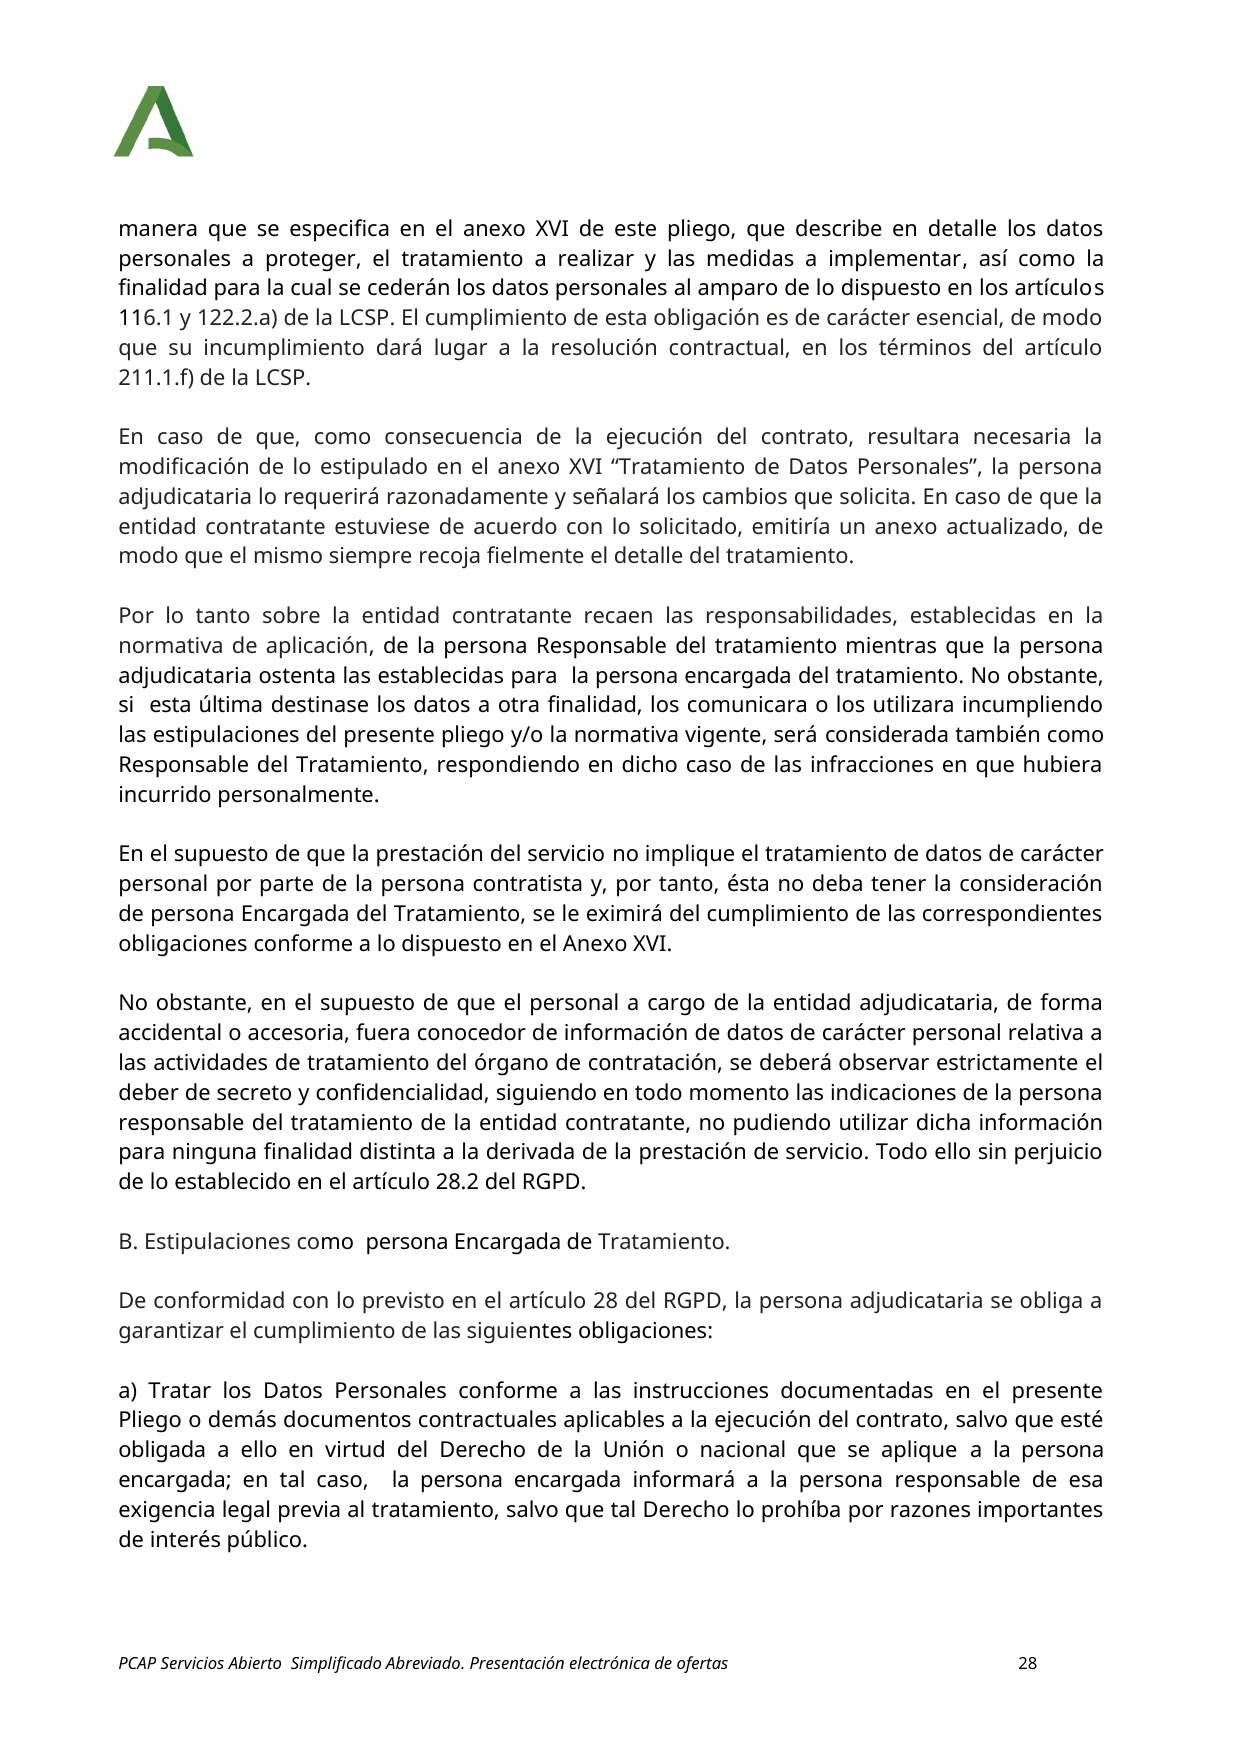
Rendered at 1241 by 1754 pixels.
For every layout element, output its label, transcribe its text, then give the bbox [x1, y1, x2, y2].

text Por lo tanto sobre la entidad contratante recaen las responsabilidades, establecidas en la normativa de aplicación, de la persona Responsable del tratamiento mientras que la persona adjudicataria ostenta las establecidas para la persona encargada del tratamiento. No obstante, si esta última destinase los datos a otra finalidad, los comunicara o los utilizara incumpliendo las estipulaciones del presente pliego y/o la normativa vigente, será considerada también como Responsable del Tratamiento, respondiendo en dicho caso de las infracciones en que hubiera incurrido personalmente. [118, 600, 1104, 808]
text manera que se especifica en el anexo XVI de este pliego, que describe en detalle los datos personales a proteger, el tratamiento a realizar y las medidas a implementar, así como la finalidad para la cual se cederán los datos personales al amparo de lo dispuesto en los artículos 116.1 y 122.2.a) de la LCSP. El cumplimiento de esta obligación es de carácter esencial, de modo que su incumplimiento dará lugar a la resolución contractual, en los términos del artículo 211.1.f) de la LCSP. [118, 213, 1104, 391]
text En el supuesto de que la prestación del servicio no implique el tratamiento de datos de carácter personal por parte de la persona contratista y, por tanto, ésta no deba tener la consideración de persona Encargada del Tratamiento, se le eximirá del cumplimiento de las correspondientes obligaciones conforme a lo dispuesto en el Anexo XVI. [118, 838, 1104, 957]
text No obstante, en el supuesto de que el personal a cargo de la entidad adjudicataria, de forma accidental o accesoria, fuera conocedor de información de datos de carácter personal relativa a las actividades de tratamiento del órgano de contratación, se deberá observar estrictamente el deber de secreto y confidencialidad, siguiendo en todo momento las indicaciones de la persona responsable del tratamiento de la entidad contratante, no pudiendo utilizar dicha información para ninguna finalidad distinta a la derivada de la prestación de servicio. Todo ello sin perjuicio de lo establecido en el artículo 28.2 del RGPD. [118, 987, 1104, 1196]
picture [109, 81, 198, 161]
text De conformidad con lo previsto en el artículo 28 del RGPD, la persona adjudicataria se obliga a garantizar el cumplimiento de las siguientes obligaciones: [118, 1285, 1104, 1345]
text B. Estipulaciones como persona Encargada de Tratamiento. [118, 1226, 1104, 1255]
text a) Tratar los Datos Personales conforme a las instrucciones documentadas en el presente Pliego o demás documentos contractuales aplicables a la ejecución del contrato, salvo que esté obligada a ello en virtud del Derecho de la Unión o nacional que se aplique a la persona encargada; en tal caso, la persona encargada informará a la persona responsable de esa exigencia legal previa al tratamiento, salvo que tal Derecho lo prohíba por razones importantes de interés público. [118, 1374, 1104, 1553]
text En caso de que, como consecuencia de la ejecución del contrato, resultara necesaria la modificación de lo estipulado en el anexo XVI “Tratamiento de Datos Personales”, la persona adjudicataria lo requerirá razonadamente y señalará los cambios que solicita. En caso de que la entidad contratante estuviese de acuerdo con lo solicitado, emitiría un anexo actualizado, de modo que el mismo siempre recoja fielmente el detalle del tratamiento. [118, 421, 1104, 570]
